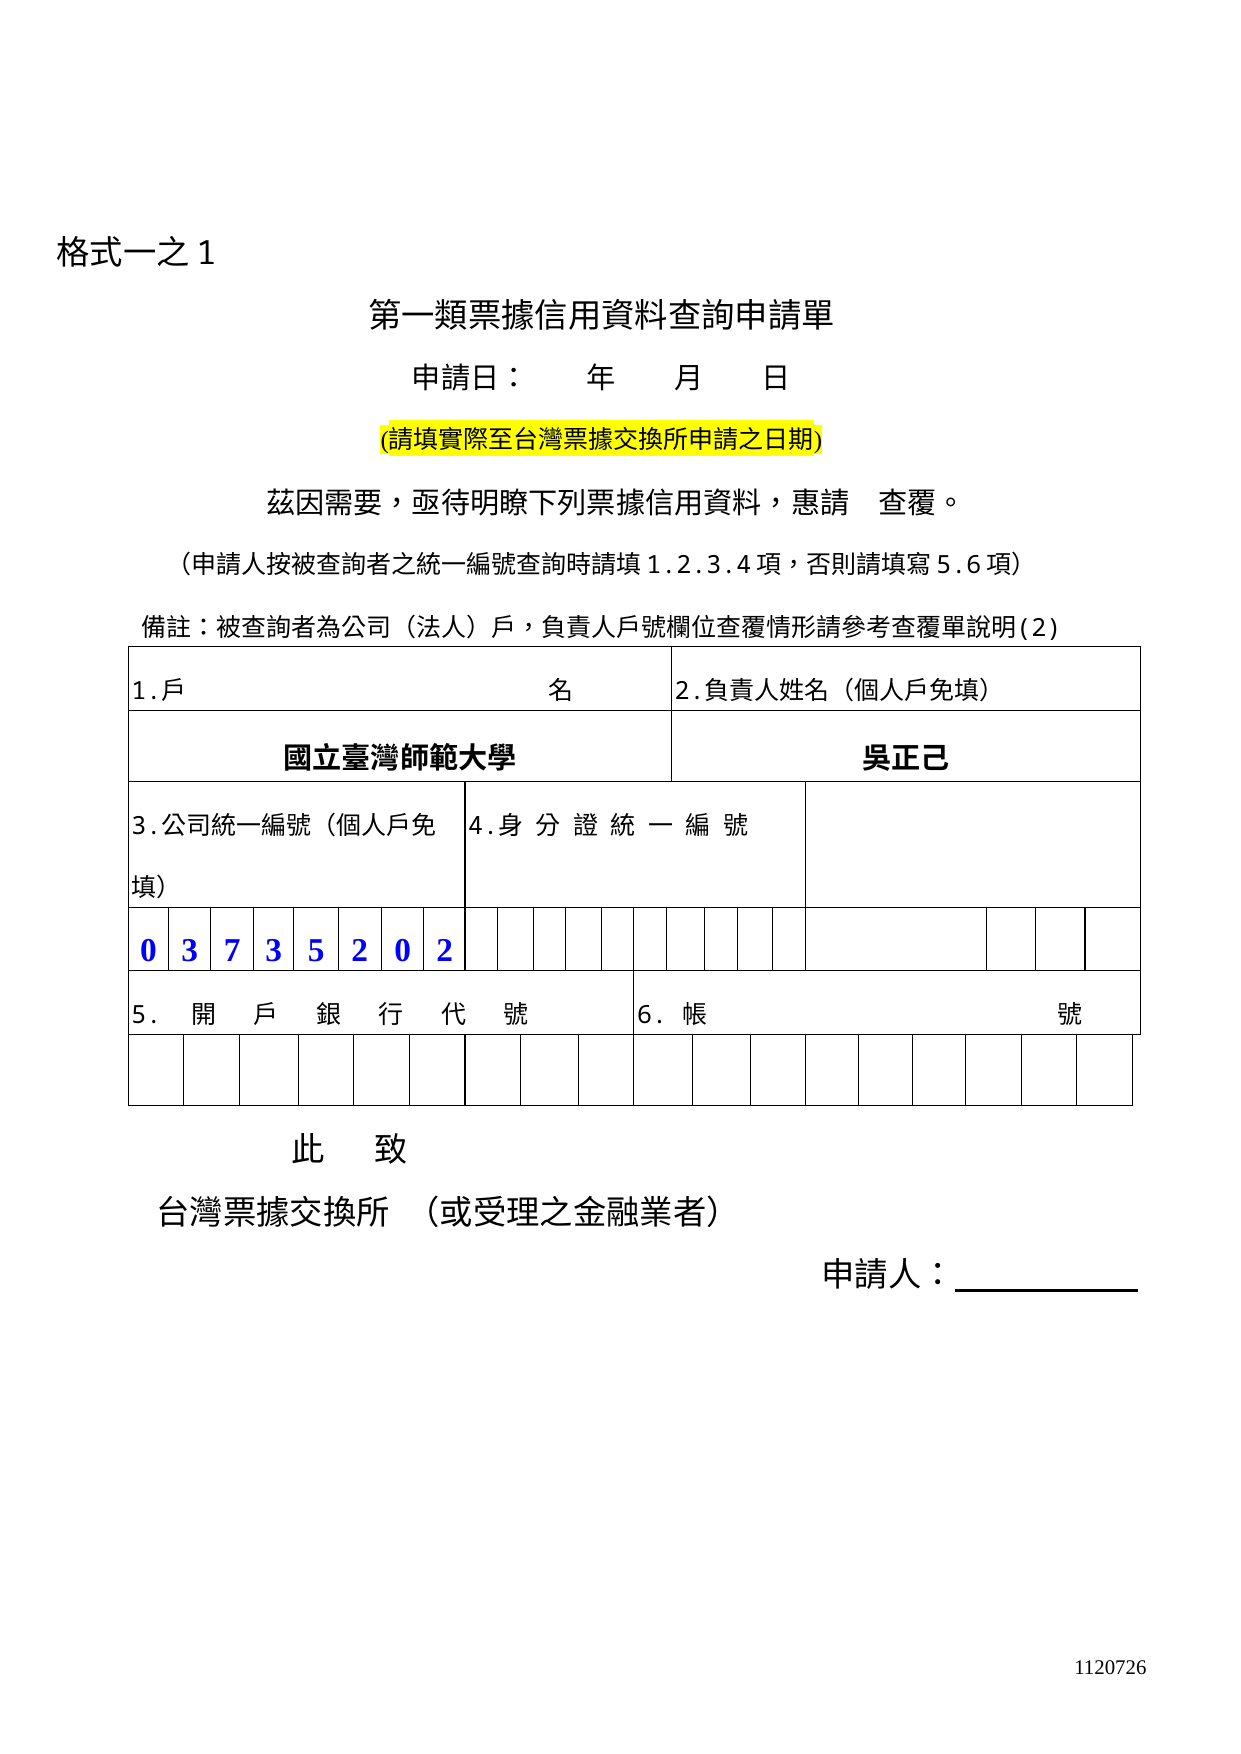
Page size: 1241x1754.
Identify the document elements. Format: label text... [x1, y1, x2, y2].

table_cell [806, 782, 1140, 907]
table_cell 3 [254, 908, 293, 970]
table_header 1.戶 名 [129, 647, 671, 710]
table_cell 3 [169, 908, 210, 970]
table_cell [667, 908, 704, 970]
table_cell [299, 1035, 353, 1104]
table_cell [1086, 908, 1140, 970]
text 備註：被查詢者為公司（法人）戶，負責人戶號欄位查覆情形請參考查覆單說明(2) [56, 584, 1146, 646]
table_cell [184, 1035, 239, 1104]
table_cell [521, 1035, 578, 1104]
table_cell [498, 908, 533, 970]
table_cell [634, 1035, 692, 1104]
table_cell [773, 908, 805, 970]
table_cell [859, 1035, 912, 1104]
text 申請日： 年 月 日 [56, 334, 1146, 396]
table_cell [466, 908, 497, 970]
text 此 致 [156, 1106, 1146, 1168]
text 申請人： [156, 1231, 1146, 1293]
table_cell [987, 908, 1035, 970]
table_cell 5 [294, 908, 338, 970]
table_cell 吳正己 [672, 711, 1140, 781]
table_cell [354, 1035, 409, 1104]
table_cell 國立臺灣師範大學 [129, 711, 671, 781]
table_cell [240, 1035, 298, 1104]
table_header 2.負責人姓名（個人戶免填） [672, 647, 1140, 710]
table_cell [634, 908, 666, 970]
table_cell [966, 1035, 1021, 1104]
table_cell [806, 908, 986, 970]
table_cell [534, 908, 565, 970]
table_cell [579, 1035, 633, 1104]
table_cell [738, 908, 772, 970]
table_cell [693, 1035, 750, 1104]
table_cell [806, 1035, 858, 1104]
text （申請人按被查詢者之統一編號查詢時請填1.2.3.4項，否則請填寫5.6項） [56, 521, 1146, 584]
table_cell 6. 帳 號 [634, 971, 1140, 1034]
table_cell [602, 908, 633, 970]
table_cell [913, 1035, 965, 1104]
table_cell [410, 1035, 464, 1104]
table_cell [751, 1035, 805, 1104]
table_cell 5. 開 戶 銀 行 代 號 [129, 971, 633, 1034]
table_cell 2 [424, 908, 464, 970]
table_cell [1077, 1035, 1132, 1104]
table_cell [1022, 1035, 1076, 1104]
table_cell 3.公司統一編號（個人戶免填） [129, 782, 464, 907]
table_cell [466, 1035, 520, 1104]
text 格式一之1 [56, 209, 1146, 271]
table_cell 0 [129, 908, 168, 970]
table_cell [1036, 908, 1084, 970]
table_cell [1133, 1035, 1141, 1104]
text (請填實際至台灣票據交換所申請之日期) [56, 396, 1146, 459]
table_cell 2 [339, 908, 381, 970]
table_cell [705, 908, 737, 970]
table_cell 7 [211, 908, 253, 970]
text 茲因需要，亟待明瞭下列票據信用資料，惠請 查覆。 [56, 459, 1146, 521]
table_cell 4.身 分 證 統 一 編 號 [466, 782, 805, 907]
table_cell [129, 1035, 183, 1104]
text 台灣票據交換所 （或受理之金融業者） [156, 1168, 1146, 1231]
text 第一類票據信用資料查詢申請單 [56, 271, 1146, 334]
table_cell 0 [382, 908, 423, 970]
table_cell [566, 908, 601, 970]
